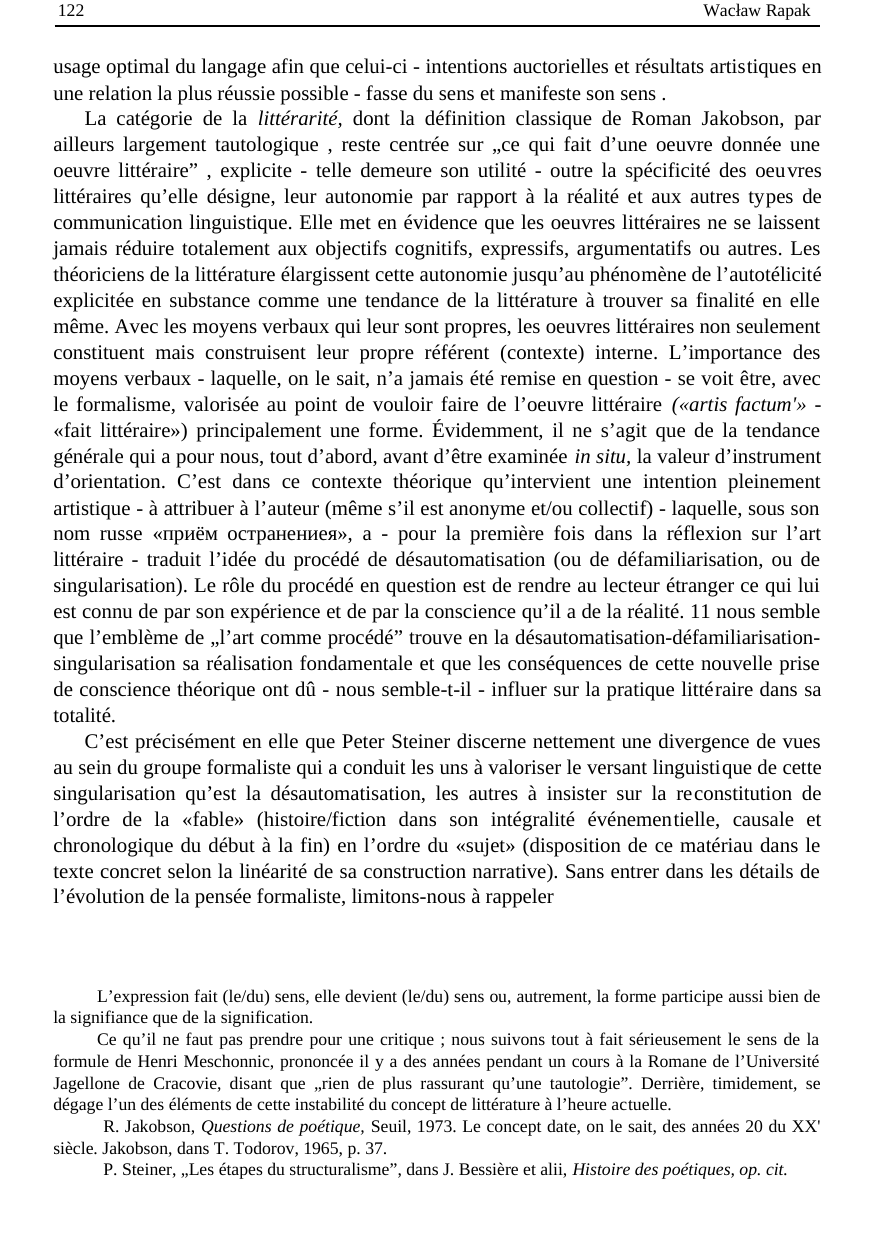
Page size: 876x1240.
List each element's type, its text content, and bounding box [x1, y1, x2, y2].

text Ce qu’il ne faut pas prendre pour une critique ; nous suivons tout à fait sérieusement le sens de la formule de Henri Meschonnic, prononcée il y a des années pendant un cours à la Romane de l’Université Jagellone de Cracovie, disant que „rien de plus rassurant qu’une tautologie”. Derrière, timidement, se dégage l’un des éléments de cette instabilité du concept de littérature à l’heure ac­tuelle. [53, 1029, 822, 1114]
text La catégorie de la littérarité, dont la définition classique de Roman Jakobson, par ailleurs largement tautologique , reste centrée sur „ce qui fait d’une oeuvre donnée une oeuvre littéraire” , explicite - telle demeure son utilité - outre la spécificité des oeu­vres littéraires qu’elle désigne, leur autonomie par rapport à la réalité et aux autres ty­pes de communication linguistique. Elle met en évidence que les oeuvres littéraires ne se laissent jamais réduire totalement aux objectifs cognitifs, expressifs, argumentatifs ou autres. Les théoriciens de la littérature élargissent cette autonomie jusqu’au phéno­mène de l’autotélicité explicitée en substance comme une tendance de la littérature à trouver sa finalité en elle même. Avec les moyens verbaux qui leur sont propres, les oeuvres littéraires non seulement constituent mais construisent leur propre référent (contexte) interne. L’importance des moyens verbaux - laquelle, on le sait, n’a jamais été remise en question - se voit être, avec le formalisme, valorisée au point de vouloir faire de l’oeuvre littéraire («artis factum'» - «fait littéraire») principalement une forme. Évidemment, il ne s’agit que de la tendance générale qui a pour nous, tout d’abord, avant d’être examinée in situ, la valeur d’instrument d’orientation. C’est dans ce contexte théorique qu’intervient une intention pleinement artistique - à attribuer à l’auteur (même s’il est anonyme et/ou collectif) - laquelle, sous son nom russe «приём остранениея», a - pour la première fois dans la réflexion sur l’art littéraire - traduit l’idée du procédé de désautomatisation (ou de défamiliarisation, ou de singularisation). Le rôle du procédé en question est de rendre au lecteur étranger ce qui lui est connu de par son expérience et de par la conscience qu’il a de la réalité. 11 nous semble que l’emblème de „l’art comme procédé” trouve en la désautomatisation-défamiliarisation- singularisation sa réalisation fondamentale et que les conséquences de cette nouvelle prise de conscience théorique ont dû - nous semble-t-il - influer sur la pratique litté­raire dans sa totalité. [53, 106, 822, 727]
text usage optimal du langage afin que celui-ci - intentions auctorielles et résultats artis­tiques en une relation la plus réussie possible - fasse du sens et manifeste son sens . [53, 54, 822, 104]
text 122 [58, 0, 88, 20]
text R. Jakobson, Questions de poétique, Seuil, 1973. Le concept date, on le sait, des années 20 du XX' siècle. Jakobson, dans T. Todorov, 1965, p. 37. [53, 1116, 822, 1158]
text C’est précisément en elle que Peter Steiner discerne nettement une divergence de vues au sein du groupe formaliste qui a conduit les uns à valoriser le versant linguisti­que de cette singularisation qu’est la désautomatisation, les autres à insister sur la re­constitution de l’ordre de la «fable» (histoire/fiction dans son intégralité événemen­tielle, causale et chronologique du début à la fin) en l’ordre du «sujet» (disposition de ce matériau dans le texte concret selon la linéarité de sa construction narrative). Sans entrer dans les détails de l’évolution de la pensée formaliste, limitons-nous à rappeler [53, 729, 822, 908]
text L’expression fait (le/du) sens, elle devient (le/du) sens ou, autrement, la forme participe aussi bien de la signifiance que de la signification. [53, 986, 822, 1028]
text P. Steiner, „Les étapes du structuralisme”, dans J. Bessière et alii, Histoire des poétiques, op. cit. [53, 1159, 822, 1179]
text Wacław Rapak [703, 0, 820, 20]
